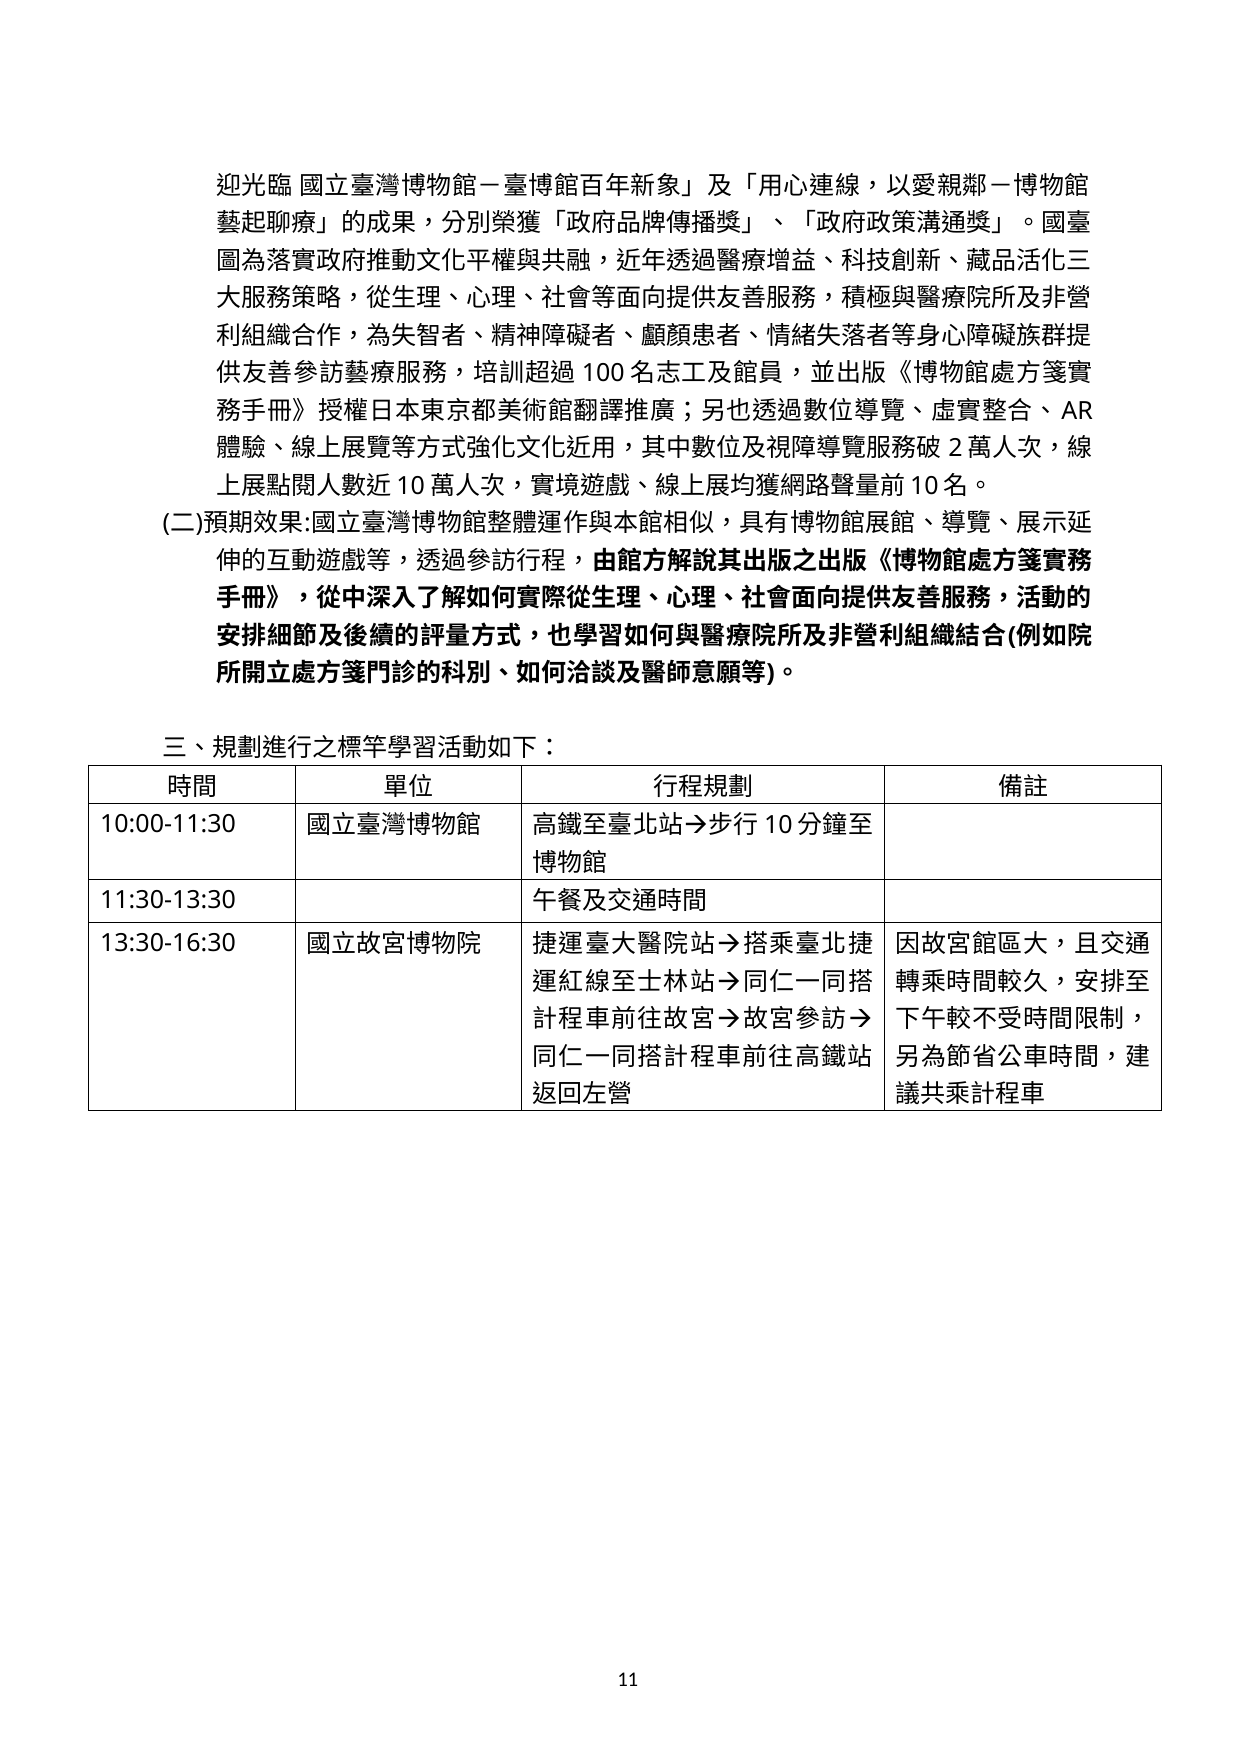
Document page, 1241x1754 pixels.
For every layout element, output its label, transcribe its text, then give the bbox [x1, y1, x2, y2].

table_cell 10:00-11:30 [89, 804, 295, 879]
table_cell 國立故宮博物院 [296, 923, 521, 1110]
table_cell 捷運臺大醫院站搭乘臺北捷運紅線至士林站同仁一同搭計程車前往故宮故宮參訪同仁一同搭計程車前往高鐵站返回左營 [522, 923, 884, 1110]
table_cell [885, 880, 1161, 922]
text 迎光臨 國立臺灣博物館－臺博館百年新象」及「用心連線，以愛親鄰－博物館藝起聊療」的成果，分別榮獲「政府品牌傳播獎」、「政府政策溝通獎」。國臺圖為落實政府推動文化平權與共融，近年透過醫療增益、科技創新、藏品活化三大服務策略，從生理、心理、社會等面向提供友善服務，積極與醫療院所及非營利組織合作，為失智者、精神障礙者、顱顏患者、情緒失落者等身心障礙族群提供友善參訪藝療服務，培訓超過100名志工及館員，並出版《博物館處方箋實務手冊》授權日本東京都美術館翻譯推廣；另也透過數位導覽、虛實整合、AR體驗、線上展覽等方式強化文化近用，其中數位及視障導覽服務破2萬人次，線上展點閱人數近10萬人次，實境遊戲、線上展均獲網路聲量前10名。 [162, 164, 1093, 502]
text (二)預期效果:國立臺灣博物館整體運作與本館相似，具有博物館展館、導覽、展示延伸的互動遊戲等，透過參訪行程，由館方解說其出版之出版《博物館處方箋實務手冊》，從中深入了解如何實際從生理、心理、社會面向提供友善服務，活動的安排細節及後續的評量方式，也學習如何與醫療院所及非營利組織結合(例如院所開立處方箋門診的科別、如何洽談及醫師意願等)。 [162, 502, 1093, 689]
table_header 單位 [296, 766, 521, 803]
table_cell 因故宮館區大，且交通轉乘時間較久，安排至下午較不受時間限制，另為節省公車時間，建議共乘計程車 [885, 923, 1161, 1110]
text 三、規劃進行之標竿學習活動如下： [162, 727, 1093, 764]
table_cell [885, 804, 1161, 879]
table_cell 高鐵至臺北站步行10分鐘至博物館 [522, 804, 884, 879]
table_header 時間 [89, 766, 295, 803]
table_cell [296, 880, 521, 922]
table_cell 國立臺灣博物館 [296, 804, 521, 879]
table_header 行程規劃 [522, 766, 884, 803]
table_cell 午餐及交通時間 [522, 880, 884, 922]
table_cell 13:30-16:30 [89, 923, 295, 1110]
table_header 備註 [885, 766, 1161, 803]
table_cell 11:30-13:30 [89, 880, 295, 922]
